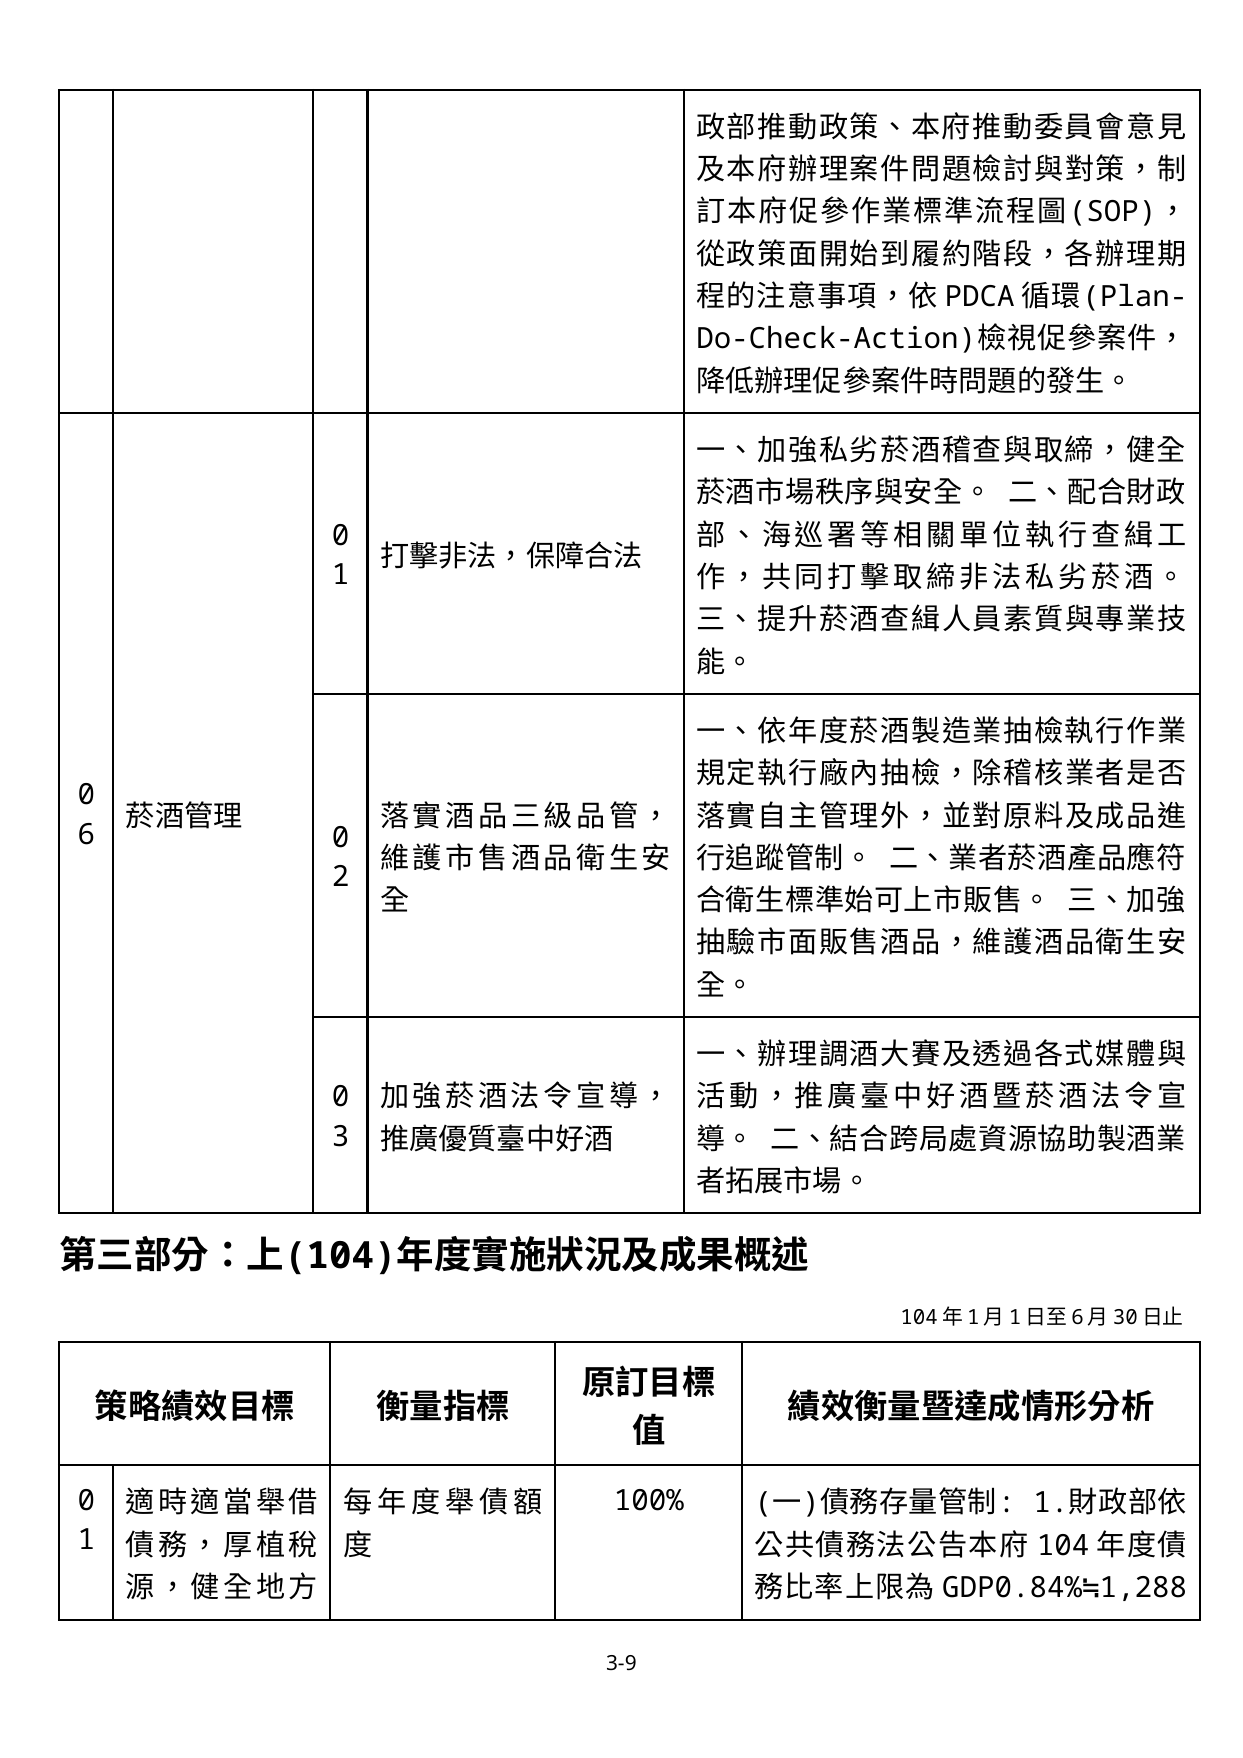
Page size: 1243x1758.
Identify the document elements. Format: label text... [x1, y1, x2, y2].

table_cell 01 [60, 1466, 112, 1619]
table_cell 適時適當舉借債務，厚植稅源，健全地方 [114, 1466, 329, 1619]
table_cell 100% [556, 1466, 741, 1619]
table_header 原訂目標值 [556, 1343, 741, 1464]
table_cell (一)債務存量管制: 1.財政部依公共債務法公告本府104年度債務比率上限為GDP0.84%≒1,288 [743, 1466, 1199, 1619]
table_cell 菸酒管理 [114, 414, 312, 1212]
table_cell 一、加強私劣菸酒稽查與取締，健全菸酒市場秩序與安全。 二、配合財政部、海巡署等相關單位執行查緝工作，共同打擊取締非法私劣菸酒。 三、提升菸酒查緝人員素質與專業技能。 [685, 414, 1199, 693]
table_cell 落實酒品三級品管，維護市售酒品衛生安全 [369, 695, 683, 1016]
table_cell 06 [60, 414, 112, 1212]
text 104年1月1日至6月30日止 [59, 1300, 1183, 1330]
table_cell [60, 91, 112, 412]
table_cell 02 [314, 695, 366, 1016]
table_header 衡量指標 [331, 1343, 554, 1464]
table_header 策略績效目標 [60, 1343, 329, 1464]
table_cell 03 [314, 1018, 366, 1212]
table_cell 加強菸酒法令宣導，推廣優質臺中好酒 [369, 1018, 683, 1212]
table_cell 打擊非法，保障合法 [369, 414, 683, 693]
table_cell [314, 91, 366, 412]
table_cell [114, 91, 312, 412]
table_cell [369, 91, 683, 412]
table_cell 每年度舉債額度 [331, 1466, 554, 1619]
table_cell 一、辦理調酒大賽及透過各式媒體與活動，推廣臺中好酒暨菸酒法令宣導。 二、結合跨局處資源協助製酒業者拓展市場。 [685, 1018, 1199, 1212]
table_cell 政部推動政策、本府推動委員會意見及本府辦理案件問題檢討與對策，制訂本府促參作業標準流程圖(SOP)，從政策面開始到履約階段，各辦理期程的注意事項，依PDCA循環(Plan-Do-Check-Action)檢視促參案件，降低辦理促參案件時問題的發生。 [685, 91, 1199, 412]
table_cell 01 [314, 414, 366, 693]
table_header 績效衡量暨達成情形分析 [743, 1343, 1199, 1464]
table_cell 一、依年度菸酒製造業抽檢執行作業規定執行廠內抽檢，除稽核業者是否落實自主管理外，並對原料及成品進行追蹤管制。 二、業者菸酒產品應符合衛生標準始可上市販售。 三、加強抽驗市面販售酒品，維護酒品衛生安全。 [685, 695, 1199, 1016]
text 第三部分：上(104)年度實施狀況及成果概述 [59, 1225, 1183, 1279]
